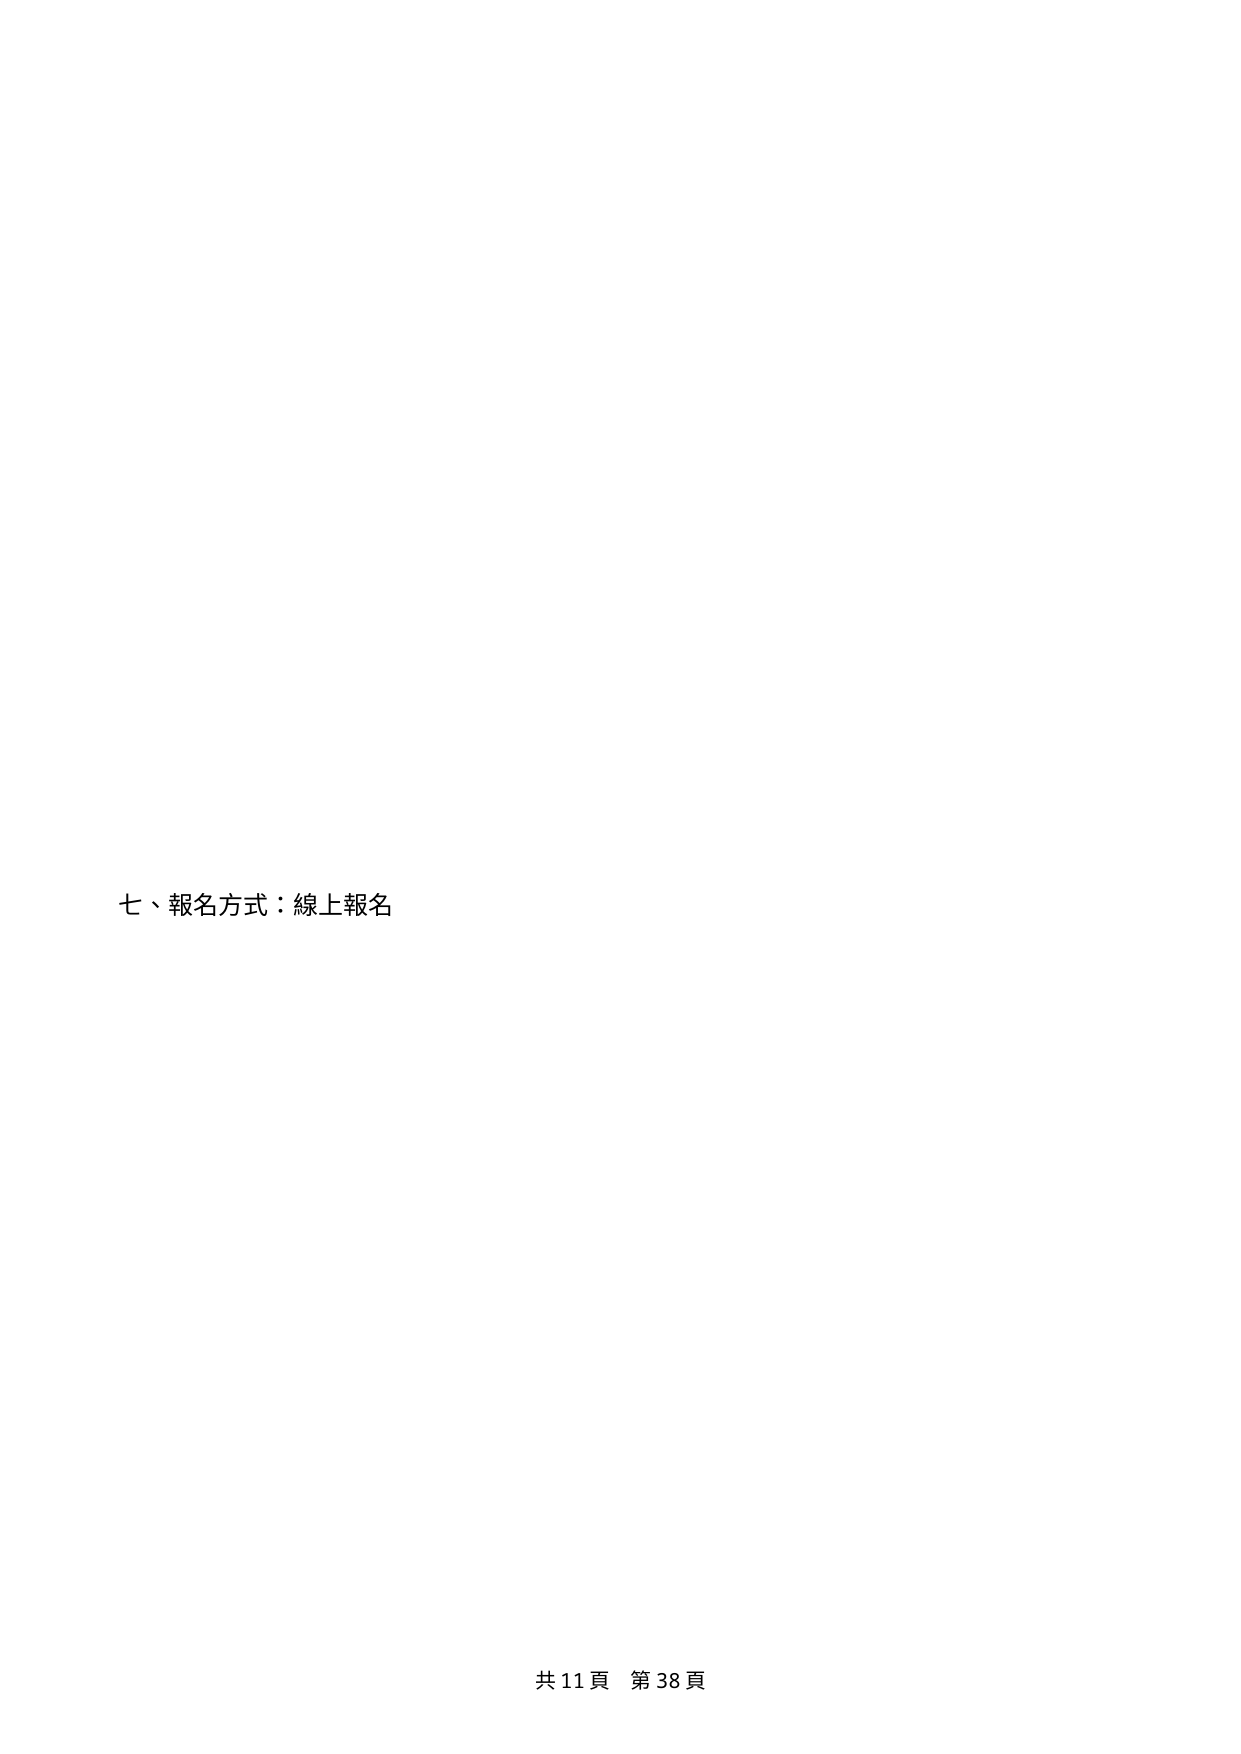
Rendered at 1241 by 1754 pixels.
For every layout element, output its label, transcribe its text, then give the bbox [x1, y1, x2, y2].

text 七、報名方式：線上報名 [118, 862, 1122, 924]
